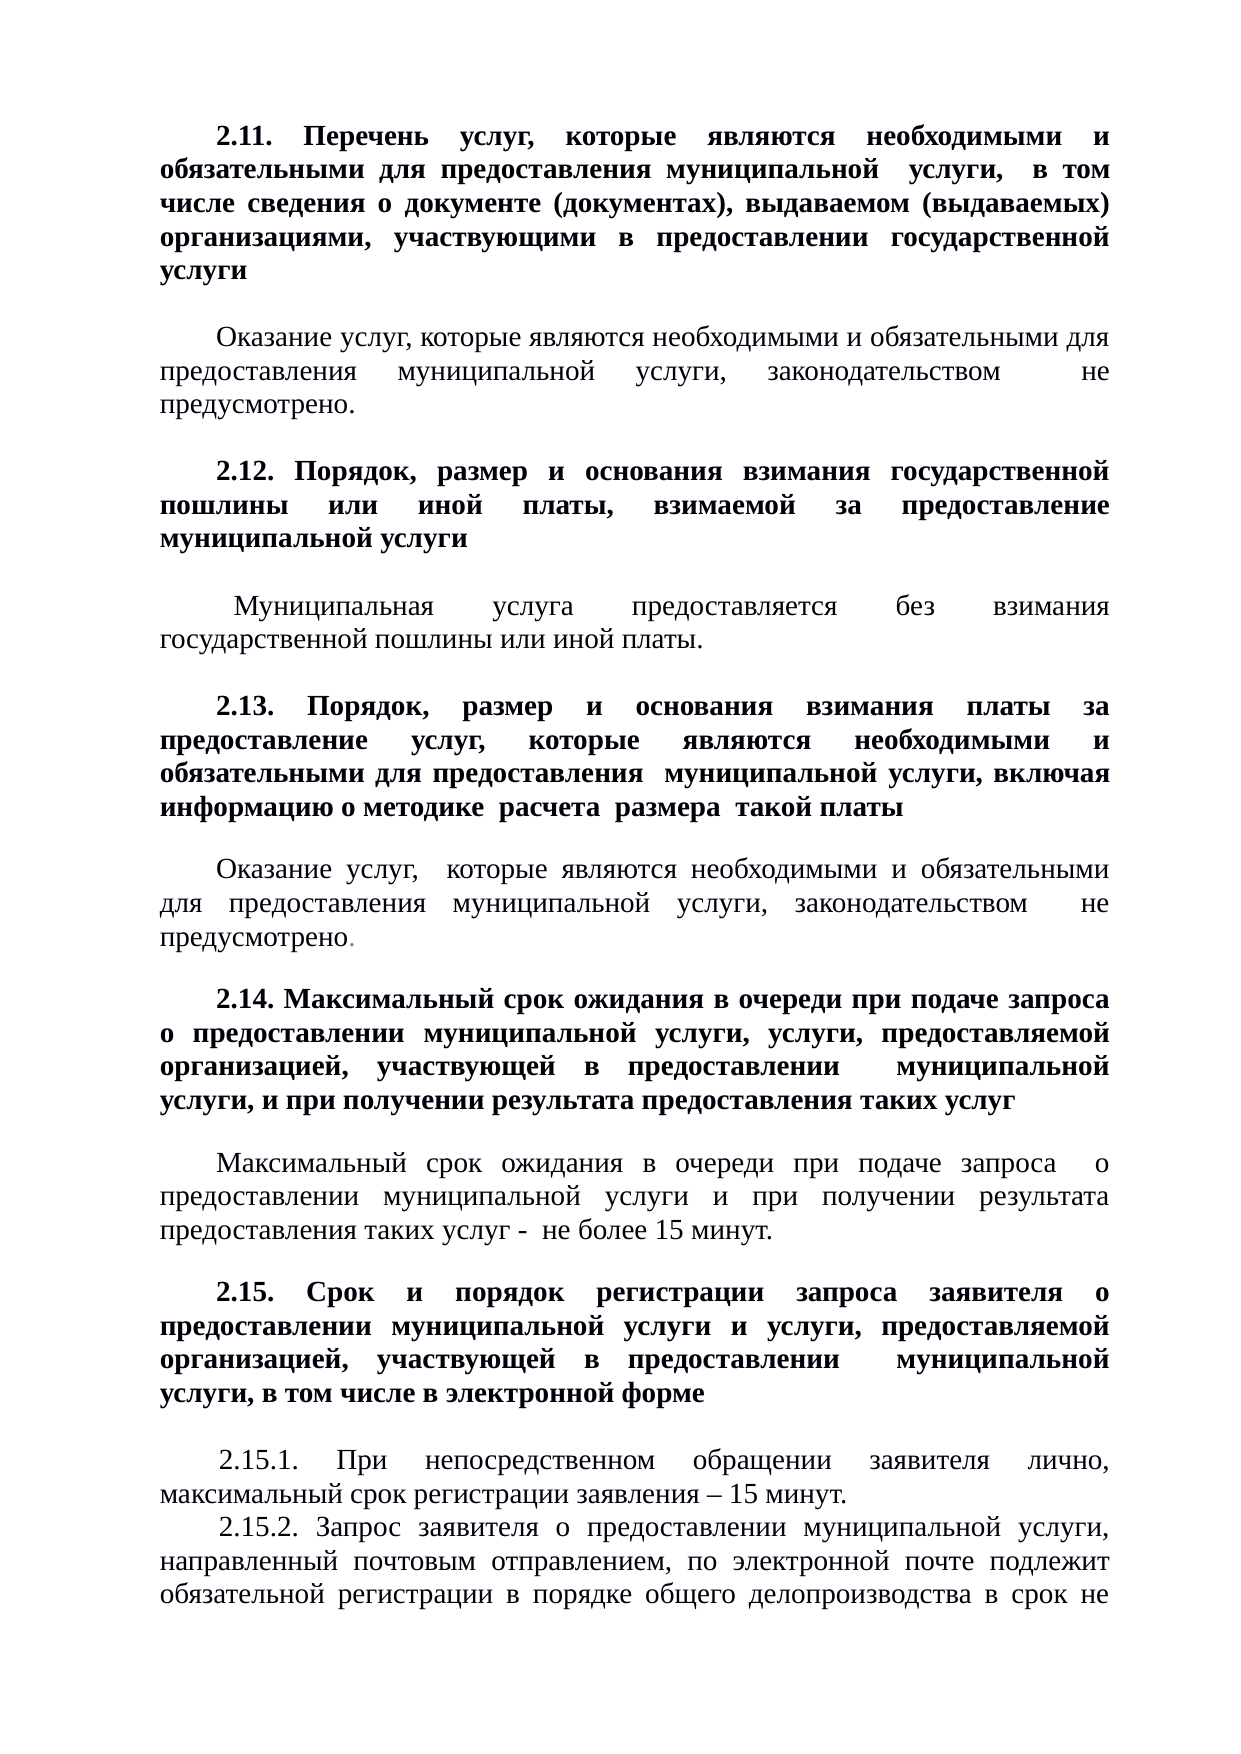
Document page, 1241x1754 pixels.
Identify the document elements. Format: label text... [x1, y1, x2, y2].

text Максимальный срок ожидания в очереди при подаче запроса о предоставлении муниципальной услуги и при получении результата предоставления таких услуг - не более 15 минут. [159, 1145, 1110, 1245]
text 2.13. Порядок, размер и основания взимания платы за предоставление услуг, которые являются необходимыми и обязательными для предоставления муниципальной услуги, включая информацию о методике расчета размера такой платы [159, 688, 1110, 822]
text 2.15.2. Запрос заявителя о предоставлении муниципальной услуги, направленный почтовым отправлением, по электронной почте подлежит обязательной регистрации в порядке общего делопроизводства в срок не [159, 1509, 1110, 1610]
text 2.11. Перечень услуг, которые являются необходимыми и обязательными для предоставления муниципальной услуги, в том числе сведения о документе (документах), выдаваемом (выдаваемых) организациями, участвующими в предоставлении государственной услуги [159, 118, 1110, 286]
text 2.15. Срок и порядок регистрации запроса заявителя о предоставлении муниципальной услуги и услуги, предоставляемой организацией, участвующей в предоставлении муниципальной услуги, в том числе в электронной форме [159, 1274, 1110, 1409]
text 2.14. Максимальный срок ожидания в очереди при подаче запроса о предоставлении муниципальной услуги, услуги, предоставляемой организацией, участвующей в предоставлении муниципальной услуги, и при получении результата предоставления таких услуг [159, 981, 1110, 1116]
text Оказание услуг, которые являются необходимыми и обязательными для предоставления муниципальной услуги, законодательством не предусмотрено. [159, 852, 1110, 952]
text Муниципальная услуга предоставляется без взимания государственной пошлины или иной платы. [159, 588, 1110, 655]
text 2.15.1. При непосредственном обращении заявителя лично, максимальный срок регистрации заявления – 15 минут. [159, 1442, 1110, 1509]
text 2.12. Порядок, размер и основания взимания государственной пошлины или иной платы, взимаемой за предоставление муниципальной услуги [159, 453, 1110, 554]
text Оказание услуг, которые являются необходимыми и обязательными для предоставления муниципальной услуги, законодательством не предусмотрено. [159, 319, 1110, 420]
